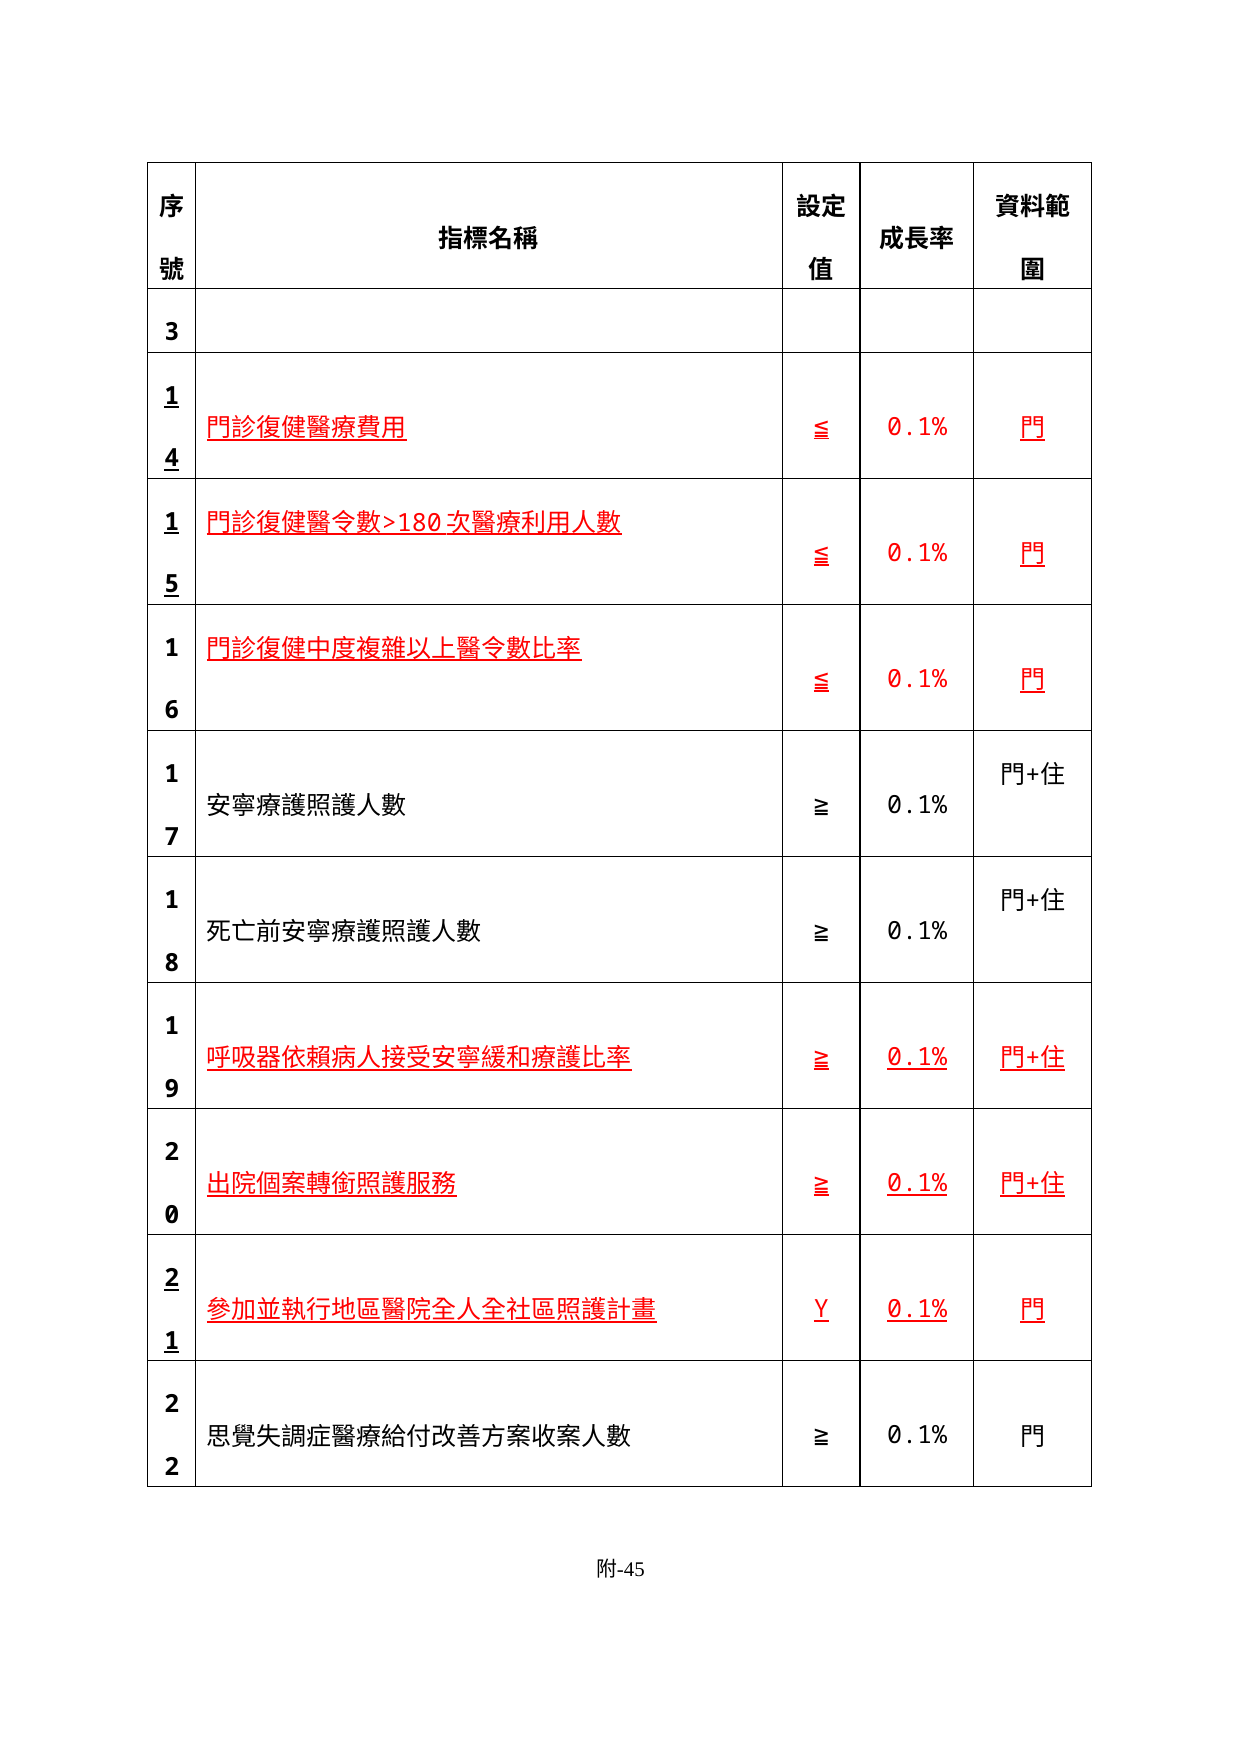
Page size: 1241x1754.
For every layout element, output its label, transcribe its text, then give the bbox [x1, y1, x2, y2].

table_cell 門+住 [974, 983, 1091, 1108]
table_header 序號 [148, 163, 195, 288]
table_cell [783, 289, 859, 352]
table_cell 門診復健醫療費用 [196, 353, 782, 478]
table_cell ≦ [783, 353, 859, 478]
table_cell 3 [148, 289, 195, 352]
table_header 指標名稱 [196, 163, 782, 288]
table_cell 參加並執行地區醫院全人全社區照護計畫 [196, 1235, 782, 1360]
table_cell 門 [974, 479, 1091, 604]
table_cell ≦ [783, 479, 859, 604]
table_cell 19 [148, 983, 195, 1108]
table_cell 0.1% [861, 983, 973, 1108]
table_cell 門 [974, 353, 1091, 478]
table_cell ≦ [783, 605, 859, 730]
table_cell 0.1% [861, 605, 973, 730]
table_cell 門診復健中度複雜以上醫令數比率 [196, 605, 782, 730]
table_cell 0.1% [861, 1109, 973, 1234]
table_cell 15 [148, 479, 195, 604]
table_cell ≧ [783, 857, 859, 982]
table_cell 17 [148, 731, 195, 856]
table_cell 0.1% [861, 479, 973, 604]
table_cell 門 [974, 605, 1091, 730]
table_cell 14 [148, 353, 195, 478]
table_cell 安寧療護照護人數 [196, 731, 782, 856]
table_cell 20 [148, 1109, 195, 1234]
table_cell 0.1% [861, 1235, 973, 1360]
table_cell 0.1% [861, 857, 973, 982]
table_cell 0.1% [861, 353, 973, 478]
table_cell ≧ [783, 1109, 859, 1234]
table_cell 0.1% [861, 731, 973, 856]
table_cell [196, 289, 782, 352]
table_cell 思覺失調症醫療給付改善方案收案人數 [196, 1361, 782, 1486]
table_cell 18 [148, 857, 195, 982]
table_cell 門+住 [974, 731, 1091, 856]
table_cell 門+住 [974, 1109, 1091, 1234]
table_cell 門 [974, 1235, 1091, 1360]
table_header 資料範圍 [974, 163, 1091, 288]
table_cell 22 [148, 1361, 195, 1486]
table_cell ≧ [783, 983, 859, 1108]
table_cell [974, 289, 1091, 352]
table_cell 門+住 [974, 857, 1091, 982]
table_cell 門診復健醫令數>180次醫療利用人數 [196, 479, 782, 604]
table_cell 出院個案轉銜照護服務 [196, 1109, 782, 1234]
table_cell ≧ [783, 1361, 859, 1486]
table_cell 死亡前安寧療護照護人數 [196, 857, 782, 982]
table_cell 16 [148, 605, 195, 730]
table_cell 0.1% [861, 1361, 973, 1486]
table_cell [861, 289, 973, 352]
table_cell 呼吸器依賴病人接受安寧緩和療護比率 [196, 983, 782, 1108]
table_cell ≧ [783, 731, 859, 856]
table_header 設定值 [783, 163, 859, 288]
table_cell 門 [974, 1361, 1091, 1486]
table_header 成長率 [861, 163, 973, 288]
table_cell 21 [148, 1235, 195, 1360]
table_cell Y [783, 1235, 859, 1360]
